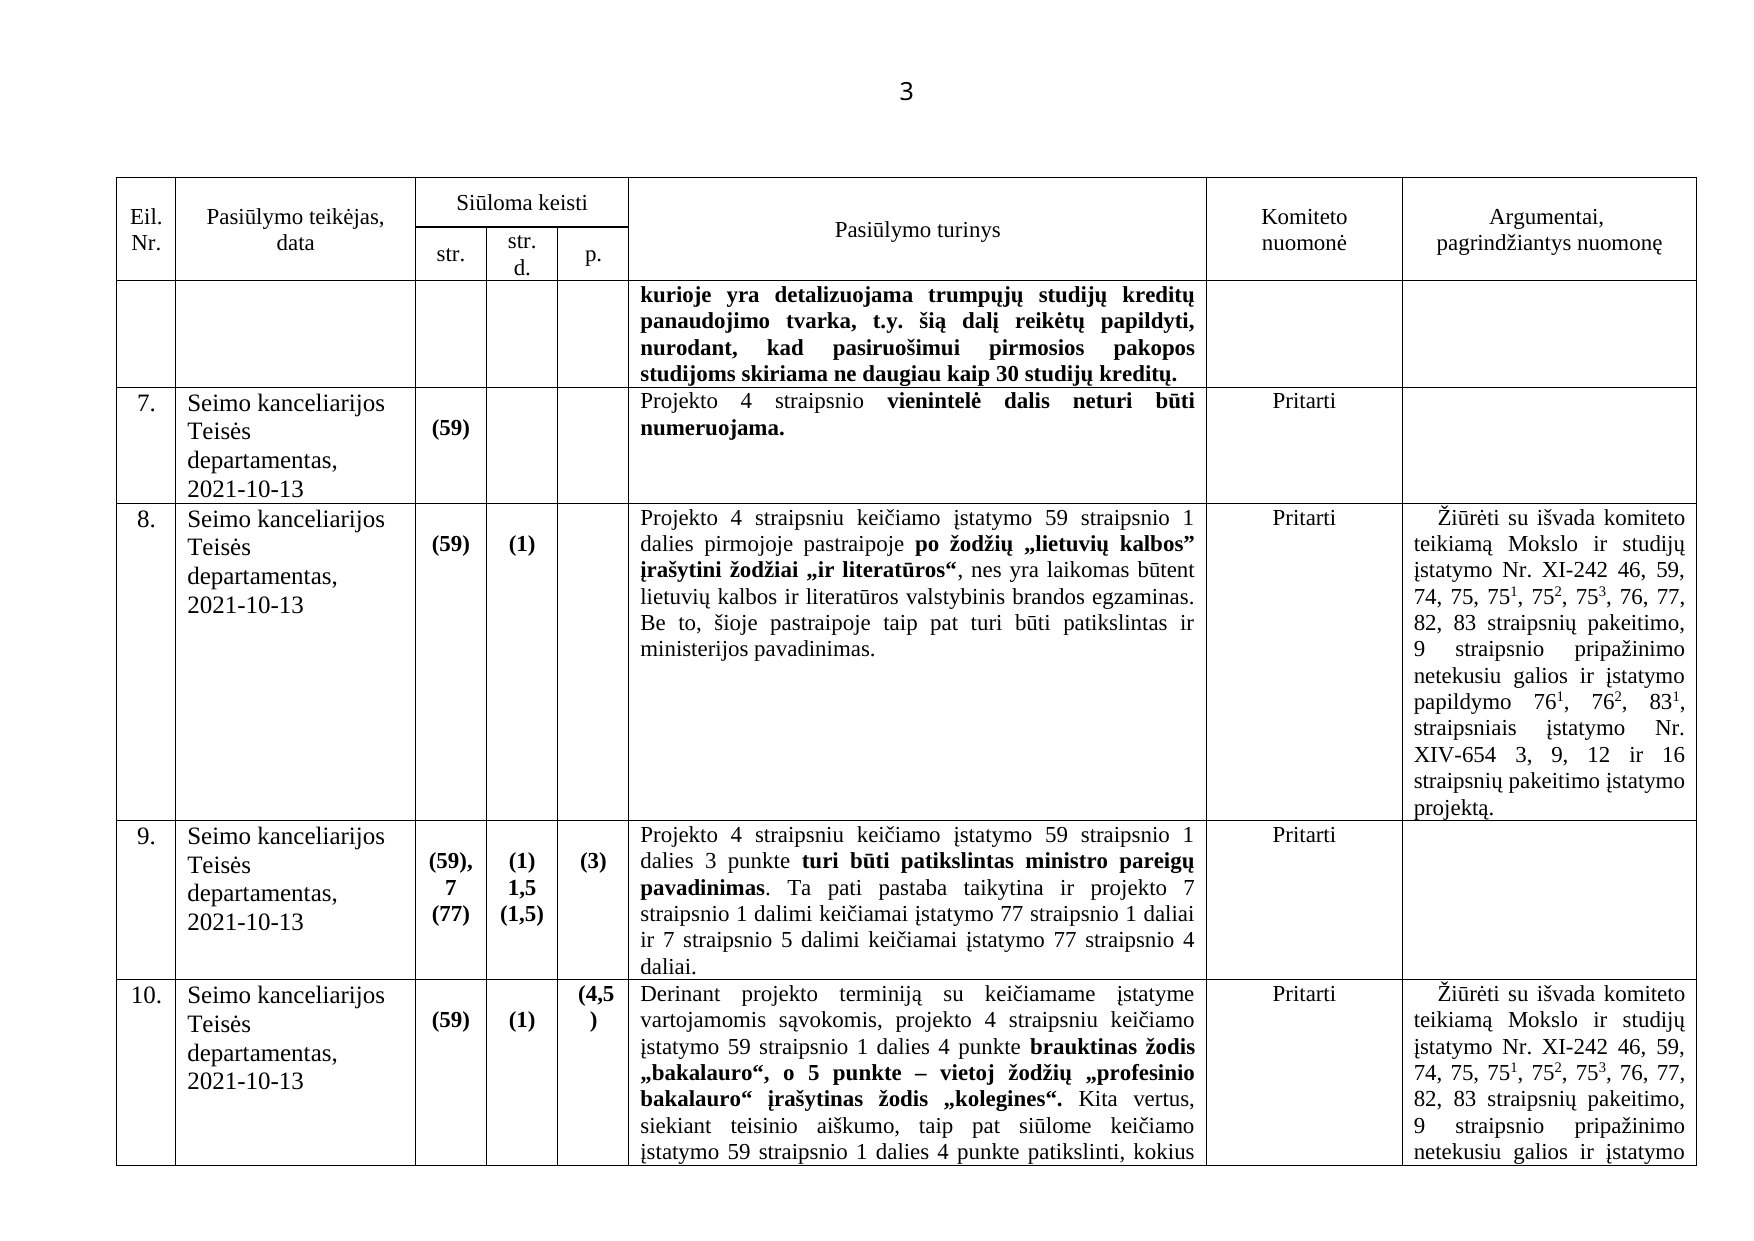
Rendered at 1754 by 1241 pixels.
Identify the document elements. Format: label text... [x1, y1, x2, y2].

table_cell [1403, 821, 1696, 979]
table_cell Seimo kanceliarijos Teisės departamentas, 2021-10-13 [176, 504, 415, 820]
table_cell [487, 281, 557, 387]
table_cell [487, 388, 557, 503]
table_header Pasiūlymo turinys [629, 178, 1206, 280]
table_cell (1) 1,5 (1,5) [487, 821, 557, 979]
table_cell Projekto 4 straipsnio vienintelė dalis neturi būti numeruojama. [629, 388, 1206, 503]
table_cell Pritarti [1207, 821, 1402, 979]
table_cell (59), 7 (77) [416, 821, 486, 979]
table_header Pasiūlymo teikėjas, data [176, 178, 415, 280]
table_cell 7. [117, 388, 175, 503]
table_cell [117, 281, 175, 387]
table_cell [558, 504, 628, 820]
table_cell (59) [416, 504, 486, 820]
table_cell [416, 281, 486, 387]
table_header Siūloma keisti [416, 178, 628, 226]
table_cell Seimo kanceliarijos Teisės departamentas, 2021-10-13 [176, 388, 415, 503]
table_cell str. [416, 228, 486, 280]
table_cell Projekto 4 straipsniu keičiamo įstatymo 59 straipsnio 1 dalies 3 punkte turi būti patikslintas ministro pareigų pavadinimas. Ta pati pastaba taikytina ir projekto 7 straipsnio 1 dalimi keičiamai įstatymo 77 straipsnio 1 daliai ir 7 straipsnio 5 dalimi keičiamai įstatymo 77 straipsnio 4 daliai. [629, 821, 1206, 979]
table_cell Pritarti [1207, 980, 1402, 1164]
table_cell [1403, 388, 1696, 503]
table_cell (59) [416, 980, 486, 1164]
table_cell [176, 281, 415, 387]
table_cell Derinant projekto terminiją su keičiamame įstatyme vartojamomis sąvokomis, projekto 4 straipsniu keičiamo įstatymo 59 straipsnio 1 dalies 4 punkte brauktinas žodis „bakalauro“, o 5 punkte – vietoj žodžių „profesinio bakalauro“ įrašytinas žodis „kolegines“. Kita vertus, siekiant teisinio aiškumo, taip pat siūlome keičiamo įstatymo 59 straipsnio 1 dalies 4 punkte patikslinti, kokius [629, 980, 1206, 1164]
table_cell [558, 388, 628, 503]
table_cell Seimo kanceliarijos Teisės departamentas, 2021-10-13 [176, 980, 415, 1164]
table_cell 9. [117, 821, 175, 979]
table_cell Pritarti [1207, 388, 1402, 503]
table_cell (4,5) [558, 980, 628, 1164]
table_header Eil. Nr. [117, 178, 175, 280]
table_cell (1) [487, 980, 557, 1164]
table_cell Žiūrėti su išvada komiteto teikiamą Mokslo ir studijų įstatymo Nr. XI-242 46, 59, 74, 75, 751, 752, 753, 76, 77, 82, 83 straipsnių pakeitimo, 9 straipsnio pripažinimo netekusiu galios ir įstatymo [1403, 980, 1696, 1164]
table_cell [1403, 281, 1696, 387]
table_cell (3) [558, 821, 628, 979]
table_cell 8. [117, 504, 175, 820]
table_cell (59) [416, 388, 486, 503]
table_cell 10. [117, 980, 175, 1164]
table_cell Žiūrėti su išvada komiteto teikiamą Mokslo ir studijų įstatymo Nr. XI-242 46, 59, 74, 75, 751, 752, 753, 76, 77, 82, 83 straipsnių pakeitimo, 9 straipsnio pripažinimo netekusiu galios ir įstatymo papildymo 761, 762, 831, straipsniais įstatymo Nr. XIV-654 3, 9, 12 ir 16 straipsnių pakeitimo įstatymo projektą. [1403, 504, 1696, 820]
table_cell kurioje yra detalizuojama trumpųjų studijų kreditų panaudojimo tvarka, t.y. šią dalį reikėtų papildyti, nurodant, kad pasiruošimui pirmosios pakopos studijoms skiriama ne daugiau kaip 30 studijų kreditų. [629, 281, 1206, 387]
table_header Komiteto nuomonė [1207, 178, 1402, 280]
table_cell Pritarti [1207, 504, 1402, 820]
table_cell p. [558, 228, 628, 280]
table_header Argumentai, pagrindžiantys nuomonę [1403, 178, 1696, 280]
table_cell Projekto 4 straipsniu keičiamo įstatymo 59 straipsnio 1 dalies pirmojoje pastraipoje po žodžių „lietuvių kalbos” įrašytini žodžiai „ir literatūros“, nes yra laikomas būtent lietuvių kalbos ir literatūros valstybinis brandos egzaminas. Be to, šioje pastraipoje taip pat turi būti patikslintas ir ministerijos pavadinimas. [629, 504, 1206, 820]
table_cell (1) [487, 504, 557, 820]
table_cell [558, 281, 628, 387]
table_cell str. d. [487, 228, 557, 280]
table_cell [1207, 281, 1402, 387]
table_cell Seimo kanceliarijos Teisės departamentas, 2021-10-13 [176, 821, 415, 979]
